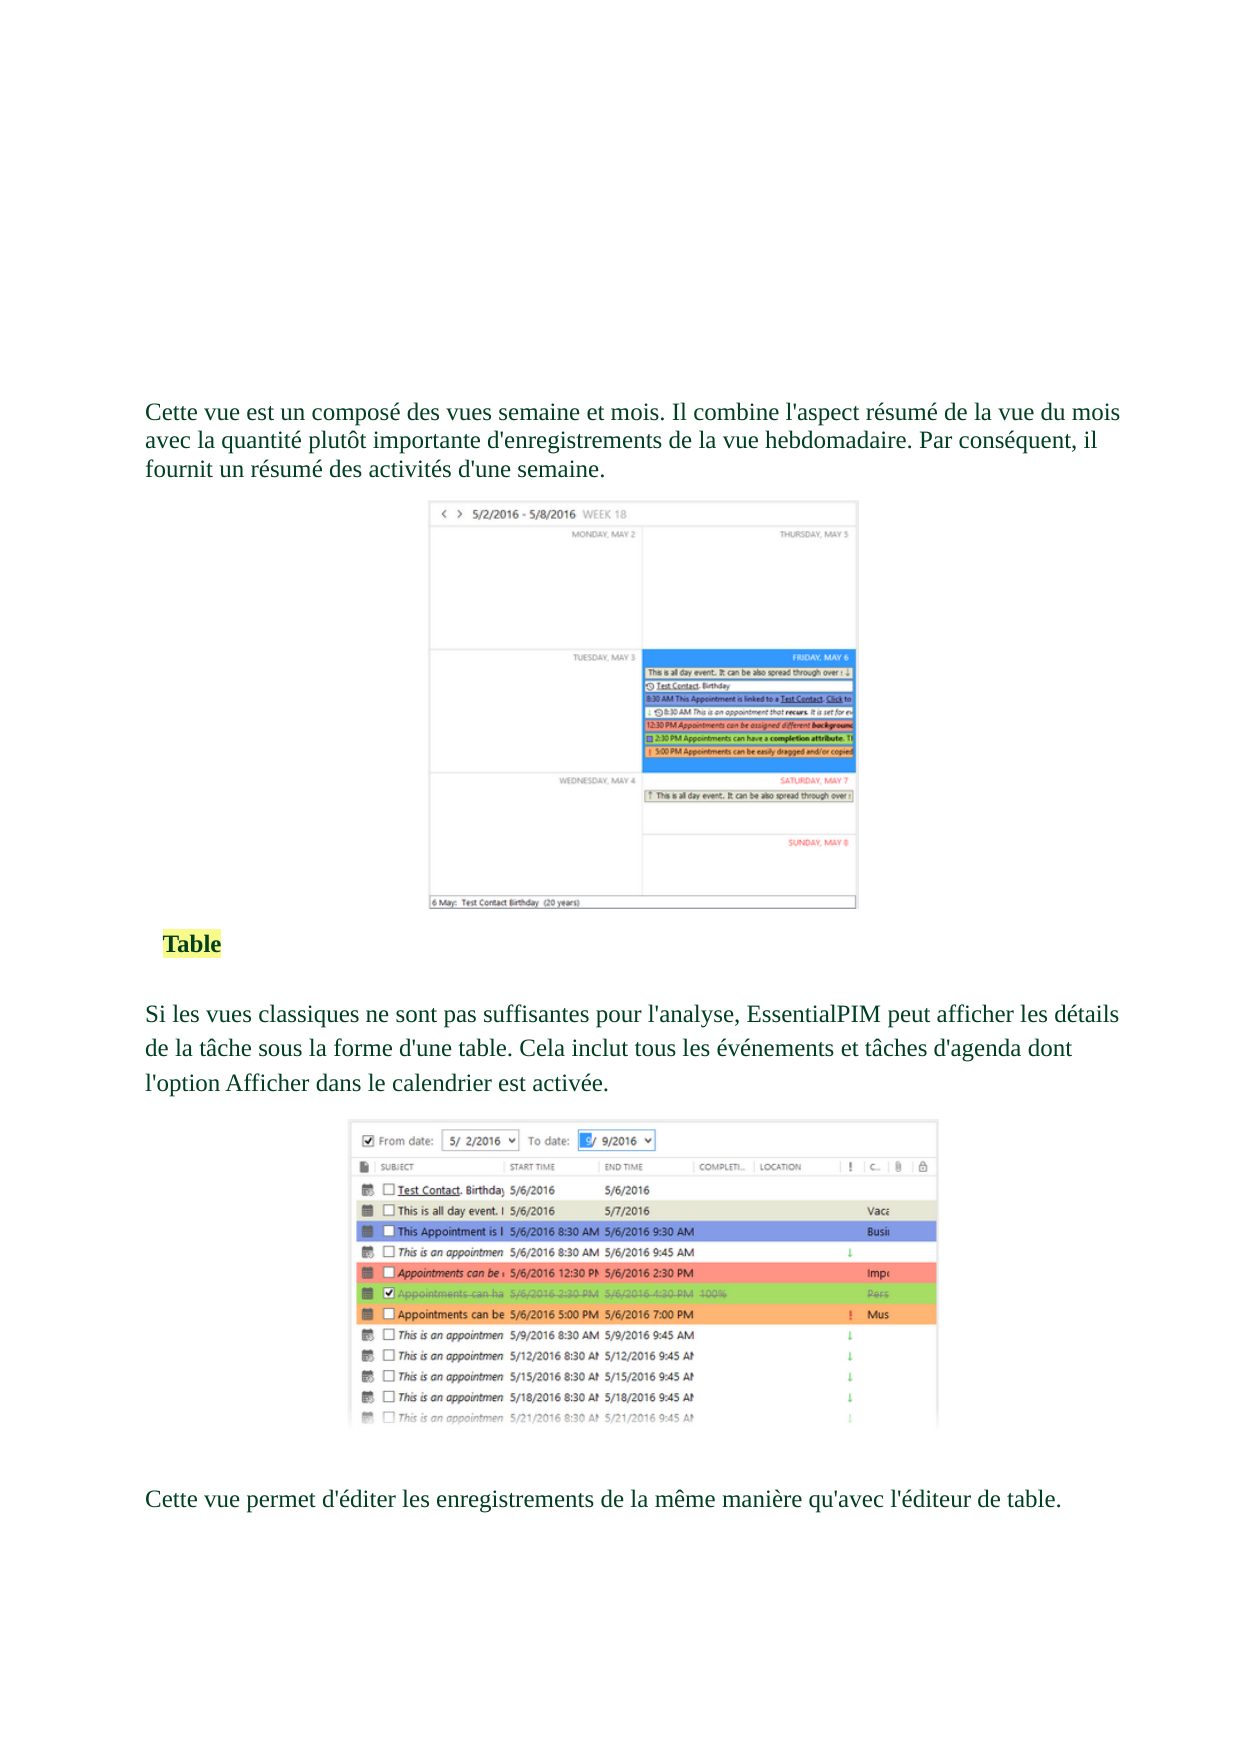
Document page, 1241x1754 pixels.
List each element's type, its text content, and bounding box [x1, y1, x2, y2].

table_cell [118, 124, 145, 1513]
picture [427, 500, 859, 909]
table_cell Cette vue est un composé des vues semaine et mois. Il combine l'aspect résumé de la vue du mois avec la quantité plutôt importante d'enregistrements de la vue hebdomadaire. Par conséquent, il fournit un résumé des activités d'une semaine. Table Si les vues classiques ne sont pas suffisantes pour l'analyse, EssentialPIM peut afficher les détails de la tâche sous la forme d'une table. Cela inclut tous les événements et tâches d'agenda dont l'option Afficher dans le calendrier est activée. Cette vue permet d'éditer les enregistrements de la même manière qu'avec l'éditeur de table. [145, 124, 1142, 1513]
table_header [118, 118, 1151, 1519]
picture [347, 1119, 940, 1430]
